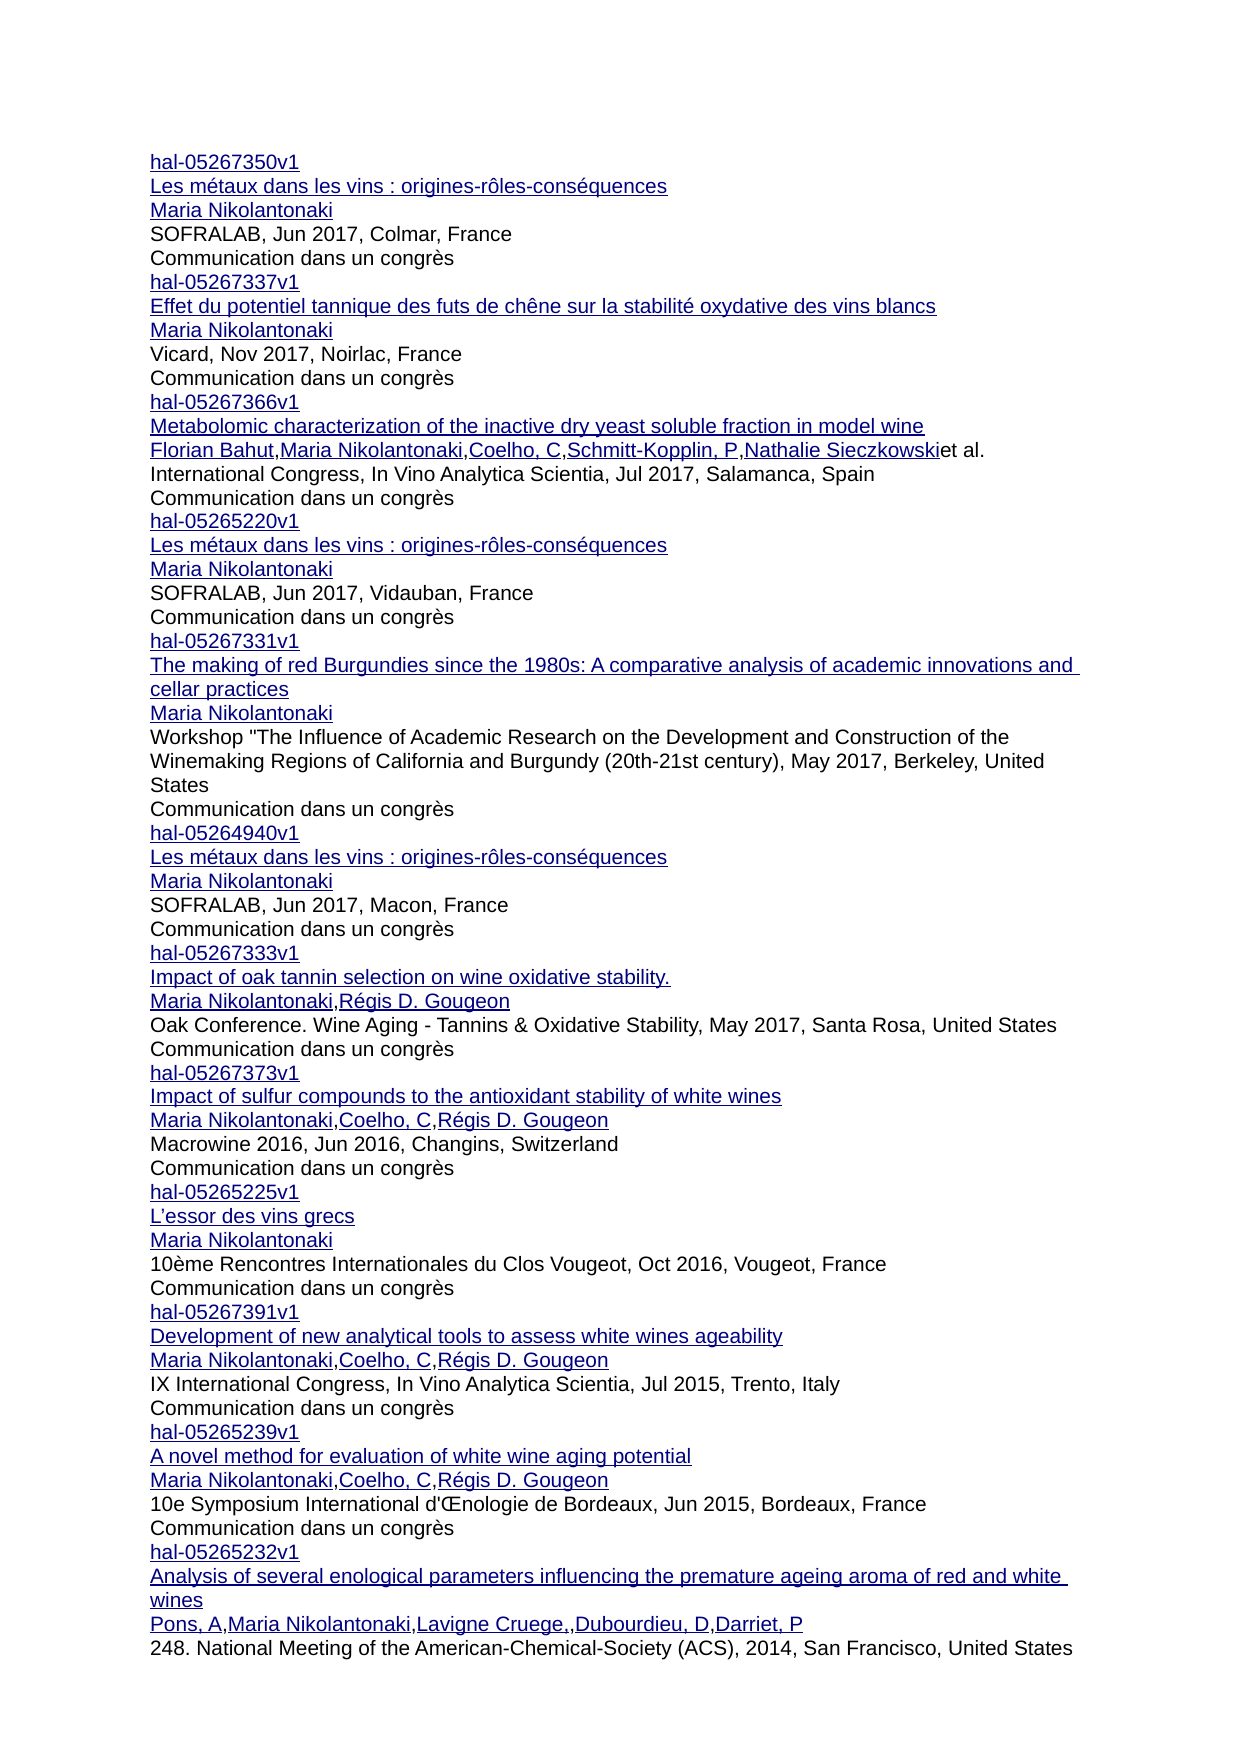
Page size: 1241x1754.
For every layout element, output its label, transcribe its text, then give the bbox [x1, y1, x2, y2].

table_cell The making of red Burgundies since the 1980s: A comparative analysis of academic innovations and cellar practices Maria Nikolantonaki Workshop "The Influence of Academic Research on the Development and Construction of the Winemaking Regions of California and Burgundy (20th-21st century), May 2017, Berkeley, United States Communication dans un congrès hal-05264940v1 [150, 653, 1090, 845]
table_cell Impact of sulfur compounds to the antioxidant stability of white wines Maria Nikolantonaki,Coelho, C,Régis D. Gougeon Macrowine 2016, Jun 2016, Changins, Switzerland Communication dans un congrès hal-05265225v1 [150, 1084, 1090, 1204]
table_cell A novel method for evaluation of white wine aging potential Maria Nikolantonaki,Coelho, C,Régis D. Gougeon 10e Symposium International d'Œnologie de Bordeaux, Jun 2015, Bordeaux, France Communication dans un congrès hal-05265232v1 [150, 1444, 1090, 1563]
table_cell Les métaux dans les vins : origines-rôles-conséquences Maria Nikolantonaki SOFRALAB, Jun 2017, Macon, France Communication dans un congrès hal-05267333v1 [150, 845, 1090, 964]
table_cell Les métaux dans les vins : origines-rôles-conséquences Maria Nikolantonaki SOFRALAB, Jun 2017, Colmar, France Communication dans un congrès hal-05267337v1 [150, 174, 1090, 294]
table_cell L’essor des vins grecs Maria Nikolantonaki 10ème Rencontres Internationales du Clos Vougeot, Oct 2016, Vougeot, France Communication dans un congrès hal-05267391v1 [150, 1204, 1090, 1324]
table_cell Les métaux dans les vins : origines-rôles-conséquences Maria Nikolantonaki SOFRALAB, Jun 2017, Vidauban, France Communication dans un congrès hal-05267331v1 [150, 533, 1090, 653]
table_cell Impact of oak tannin selection on wine oxidative stability. Maria Nikolantonaki,Régis D. Gougeon Oak Conference. Wine Aging - Tannins & Oxidative Stability, May 2017, Santa Rosa, United States Communication dans un congrès hal-05267373v1 [150, 965, 1090, 1084]
table_cell Effet du potentiel tannique des futs de chêne sur la stabilité oxydative des vins blancs Maria Nikolantonaki Vicard, Nov 2017, Noirlac, France Communication dans un congrès hal-05267366v1 [150, 294, 1090, 413]
table_cell hal-05267350v1 [150, 150, 1090, 174]
table_cell Metabolomic characterization of the inactive dry yeast soluble fraction in model wine Florian Bahut,Maria Nikolantonaki,Coelho, C,Schmitt-Kopplin, P,Nathalie Sieczkowskiet al. International Congress, In Vino Analytica Scientia, Jul 2017, Salamanca, Spain Communication dans un congrès hal-05265220v1 [150, 414, 1090, 533]
table_cell Analysis of several enological parameters influencing the premature ageing aroma of red and white wines Pons, A,Maria Nikolantonaki,Lavigne Cruege,,Dubourdieu, D,Darriet, P 248. National Meeting of the American-Chemical-Society (ACS), 2014, San Francisco, United States [150, 1564, 1090, 1659]
table_cell Development of new analytical tools to assess white wines ageability Maria Nikolantonaki,Coelho, C,Régis D. Gougeon IX International Congress, In Vino Analytica Scientia, Jul 2015, Trento, Italy Communication dans un congrès hal-05265239v1 [150, 1324, 1090, 1444]
